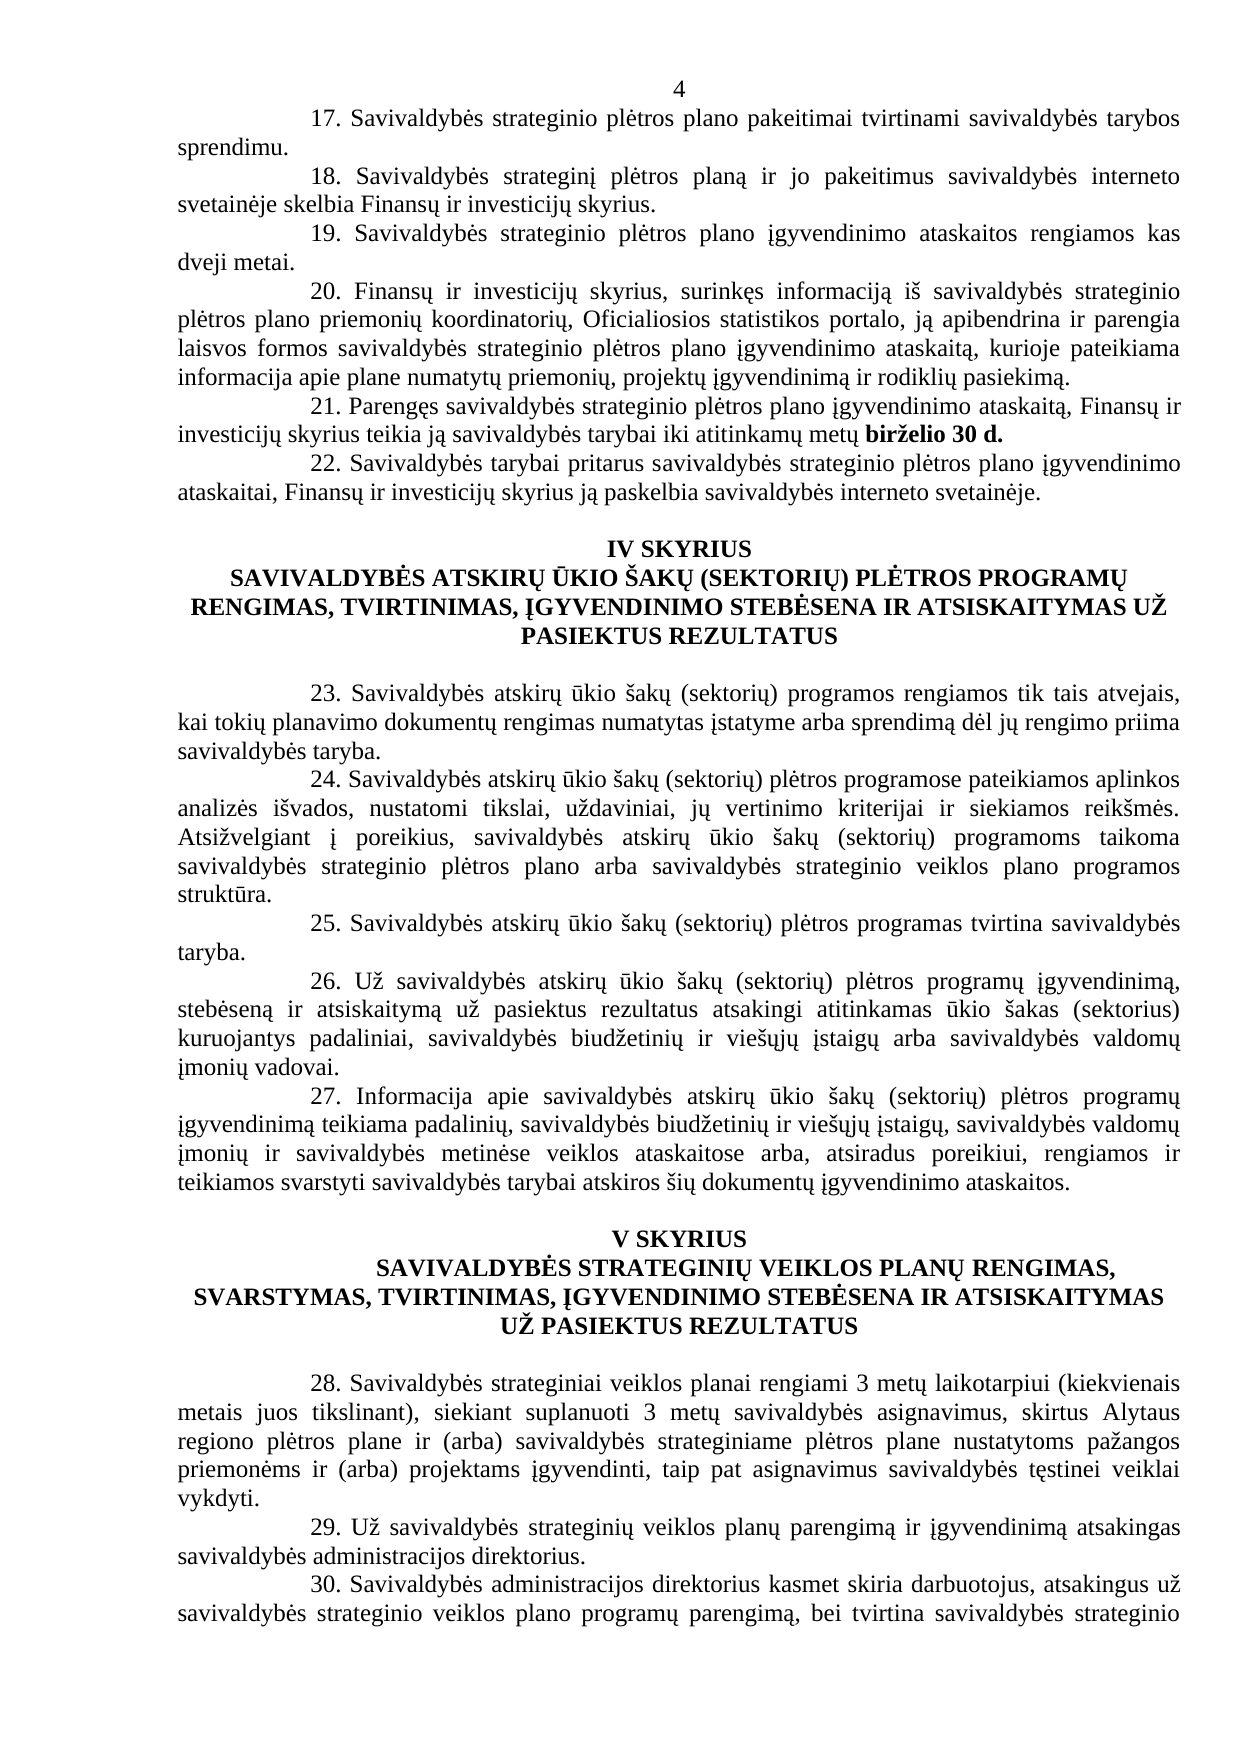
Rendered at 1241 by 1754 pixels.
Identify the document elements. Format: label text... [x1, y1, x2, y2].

text 21. Parengęs savivaldybės strateginio plėtros plano įgyvendinimo ataskaitą, Finansų ir investicijų skyrius teikia ją savivaldybės tarybai iki atitinkamų metų birželio 30 d. [177, 391, 1181, 448]
text 18. Savivaldybės strateginį plėtros planą ir jo pakeitimus savivaldybės interneto svetainėje skelbia Finansų ir investicijų skyrius. [177, 161, 1181, 218]
text 19. Savivaldybės strateginio plėtros plano įgyvendinimo ataskaitos rengiamos kas dveji metai. [177, 218, 1181, 276]
text 30. Savivaldybės administracijos direktorius kasmet skiria darbuotojus, atsakingus už savivaldybės strateginio veiklos plano programų parengimą, bei tvirtina savivaldybės strateginio [177, 1569, 1181, 1627]
text SAVIVALDYBĖS STRATEGINIŲ VEIKLOS PLANŲ RENGIMAS, SVARSTYMAS, TVIRTINIMAS, ĮGYVENDINIMO STEBĖSENA IR ATSISKAITYMAS UŽ PASIEKTUS REZULTATUS [177, 1253, 1181, 1339]
text 28. Savivaldybės strateginiai veiklos planai rengiami 3 metų laikotarpiui (kiekvienais metais juos tikslinant), siekiant suplanuoti 3 metų savivaldybės asignavimus, skirtus Alytaus regiono plėtros plane ir (arba) savivaldybės strateginiame plėtros plane nustatytoms pažangos priemonėms ir (arba) projektams įgyvendinti, taip pat asignavimus savivaldybės tęstinei veiklai vykdyti. [177, 1368, 1181, 1512]
text 29. Už savivaldybės strateginių veiklos planų parengimą ir įgyvendinimą atsakingas savivaldybės administracijos direktorius. [177, 1512, 1181, 1569]
text 23. Savivaldybės atskirų ūkio šakų (sektorių) programos rengiamos tik tais atvejais, kai tokių planavimo dokumentų rengimas numatytas įstatyme arba sprendimą dėl jų rengimo priima savivaldybės taryba. [177, 678, 1181, 764]
text V SKYRIUS [177, 1224, 1181, 1253]
text 24. Savivaldybės atskirų ūkio šakų (sektorių) plėtros programose pateikiamos aplinkos analizės išvados, nustatomi tikslai, uždaviniai, jų vertinimo kriterijai ir siekiamos reikšmės. Atsižvelgiant į poreikius, savivaldybės atskirų ūkio šakų (sektorių) programoms taikoma savivaldybės strateginio plėtros plano arba savivaldybės strateginio veiklos plano programos struktūra. [177, 764, 1181, 908]
text 27. Informacija apie savivaldybės atskirų ūkio šakų (sektorių) plėtros programų įgyvendinimą teikiama padalinių, savivaldybės biudžetinių ir viešųjų įstaigų, savivaldybės valdomų įmonių ir savivaldybės metinėse veiklos ataskaitose arba, atsiradus poreikiui, rengiamos ir teikiamos svarstyti savivaldybės tarybai atskiros šių dokumentų įgyvendinimo ataskaitos. [177, 1081, 1181, 1196]
text SAVIVALDYBĖS ATSKIRŲ ŪKIO ŠAKŲ (SEKTORIŲ) PLĖTROS PROGRAMŲ RENGIMAS, TVIRTINIMAS, ĮGYVENDINIMO STEBĖSENA IR ATSISKAITYMAS UŽ PASIEKTUS REZULTATUS [177, 563, 1181, 649]
text 17. Savivaldybės strateginio plėtros plano pakeitimai tvirtinami savivaldybės tarybos sprendimu. [177, 103, 1181, 161]
text 22. Savivaldybės tarybai pritarus savivaldybės strateginio plėtros plano įgyvendinimo ataskaitai, Finansų ir investicijų skyrius ją paskelbia savivaldybės interneto svetainėje. [177, 448, 1181, 506]
text IV SKYRIUS [177, 534, 1181, 563]
text 20. Finansų ir investicijų skyrius, surinkęs informaciją iš savivaldybės strateginio plėtros plano priemonių koordinatorių, Oficialiosios statistikos portalo, ją apibendrina ir parengia laisvos formos savivaldybės strateginio plėtros plano įgyvendinimo ataskaitą, kurioje pateikiama informacija apie plane numatytų priemonių, projektų įgyvendinimą ir rodiklių pasiekimą. [177, 276, 1181, 391]
text 26. Už savivaldybės atskirų ūkio šakų (sektorių) plėtros programų įgyvendinimą, stebėseną ir atsiskaitymą už pasiektus rezultatus atsakingi atitinkamas ūkio šakas (sektorius) kuruojantys padaliniai, savivaldybės biudžetinių ir viešųjų įstaigų arba savivaldybės valdomų įmonių vadovai. [177, 966, 1181, 1081]
text 25. Savivaldybės atskirų ūkio šakų (sektorių) plėtros programas tvirtina savivaldybės taryba. [177, 908, 1181, 966]
